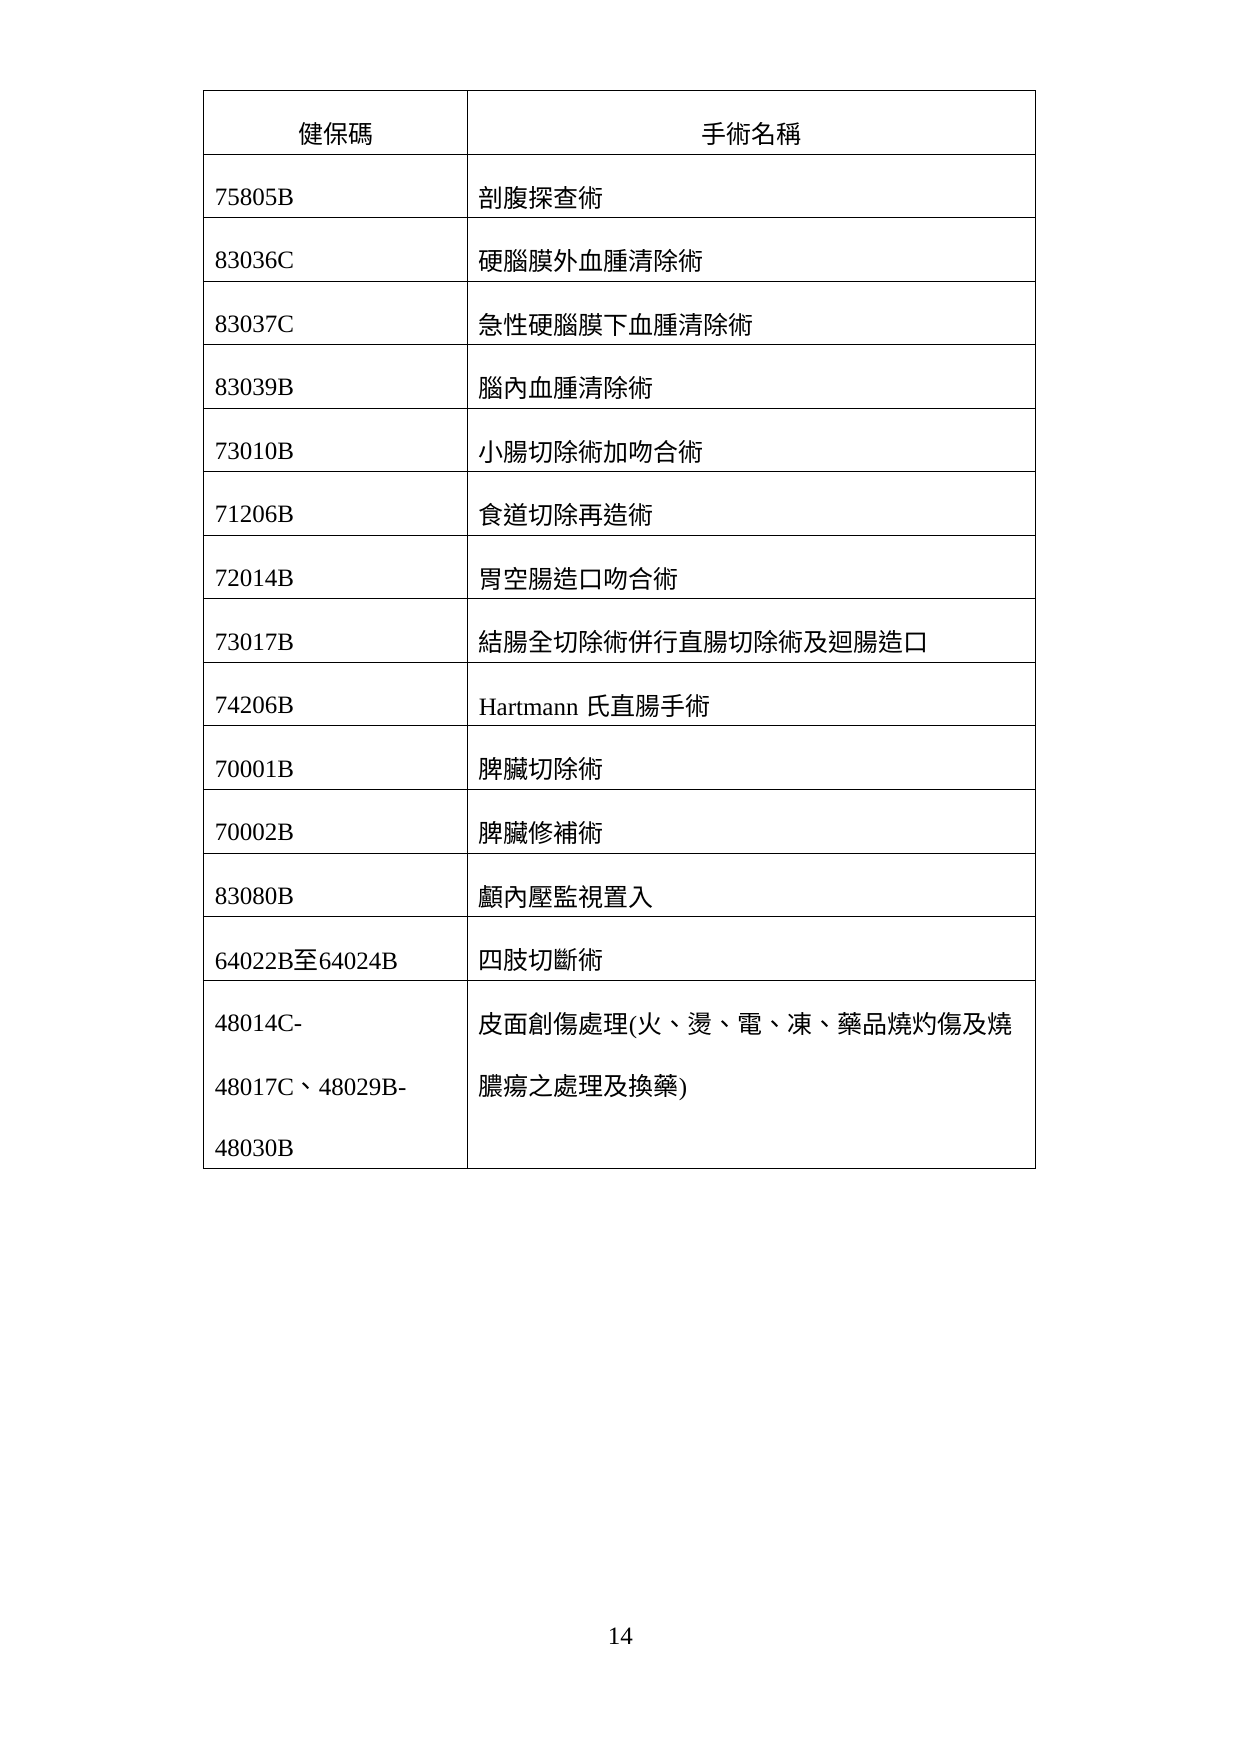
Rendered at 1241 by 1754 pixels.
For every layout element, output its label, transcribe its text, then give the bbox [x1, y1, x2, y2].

table_cell 小腸切除術加吻合術 [468, 409, 1035, 471]
table_cell 74206B [204, 663, 467, 725]
table_cell 脾臟切除術 [468, 726, 1035, 789]
table_cell 70002B [204, 790, 467, 852]
table_cell 剖腹探查術 [468, 155, 1035, 217]
table_cell 71206B [204, 472, 467, 535]
table_cell 胃空腸造口吻合術 [468, 536, 1035, 598]
table_cell 70001B [204, 726, 467, 789]
table_cell 64022B至64024B [204, 917, 467, 979]
table_cell 腦內血腫清除術 [468, 345, 1035, 408]
table_cell 83080B [204, 854, 467, 916]
table_cell 硬腦膜外血腫清除術 [468, 218, 1035, 281]
table_cell 48014C-48017C、48029B-48030B [204, 981, 467, 1168]
table_cell 73017B [204, 599, 467, 662]
table_cell 75805B [204, 155, 467, 217]
table_cell Hartmann 氏直腸手術 [468, 663, 1035, 725]
table_cell 皮面創傷處理(火、燙、電、凍、藥品燒灼傷及燒膿瘍之處理及換藥) [468, 981, 1035, 1168]
table_header 健保碼 [204, 91, 467, 153]
table_cell 83037C [204, 282, 467, 344]
table_cell 83039B [204, 345, 467, 408]
table_cell 83036C [204, 218, 467, 281]
table_cell 72014B [204, 536, 467, 598]
table_cell 結腸全切除術併行直腸切除術及迴腸造口 [468, 599, 1035, 662]
table_cell 73010B [204, 409, 467, 471]
table_cell 食道切除再造術 [468, 472, 1035, 535]
table_cell 顱內壓監視置入 [468, 854, 1035, 916]
table_cell 四肢切斷術 [468, 917, 1035, 979]
table_cell 急性硬腦膜下血腫清除術 [468, 282, 1035, 344]
table_header 手術名稱 [468, 91, 1035, 153]
table_cell 脾臟修補術 [468, 790, 1035, 852]
